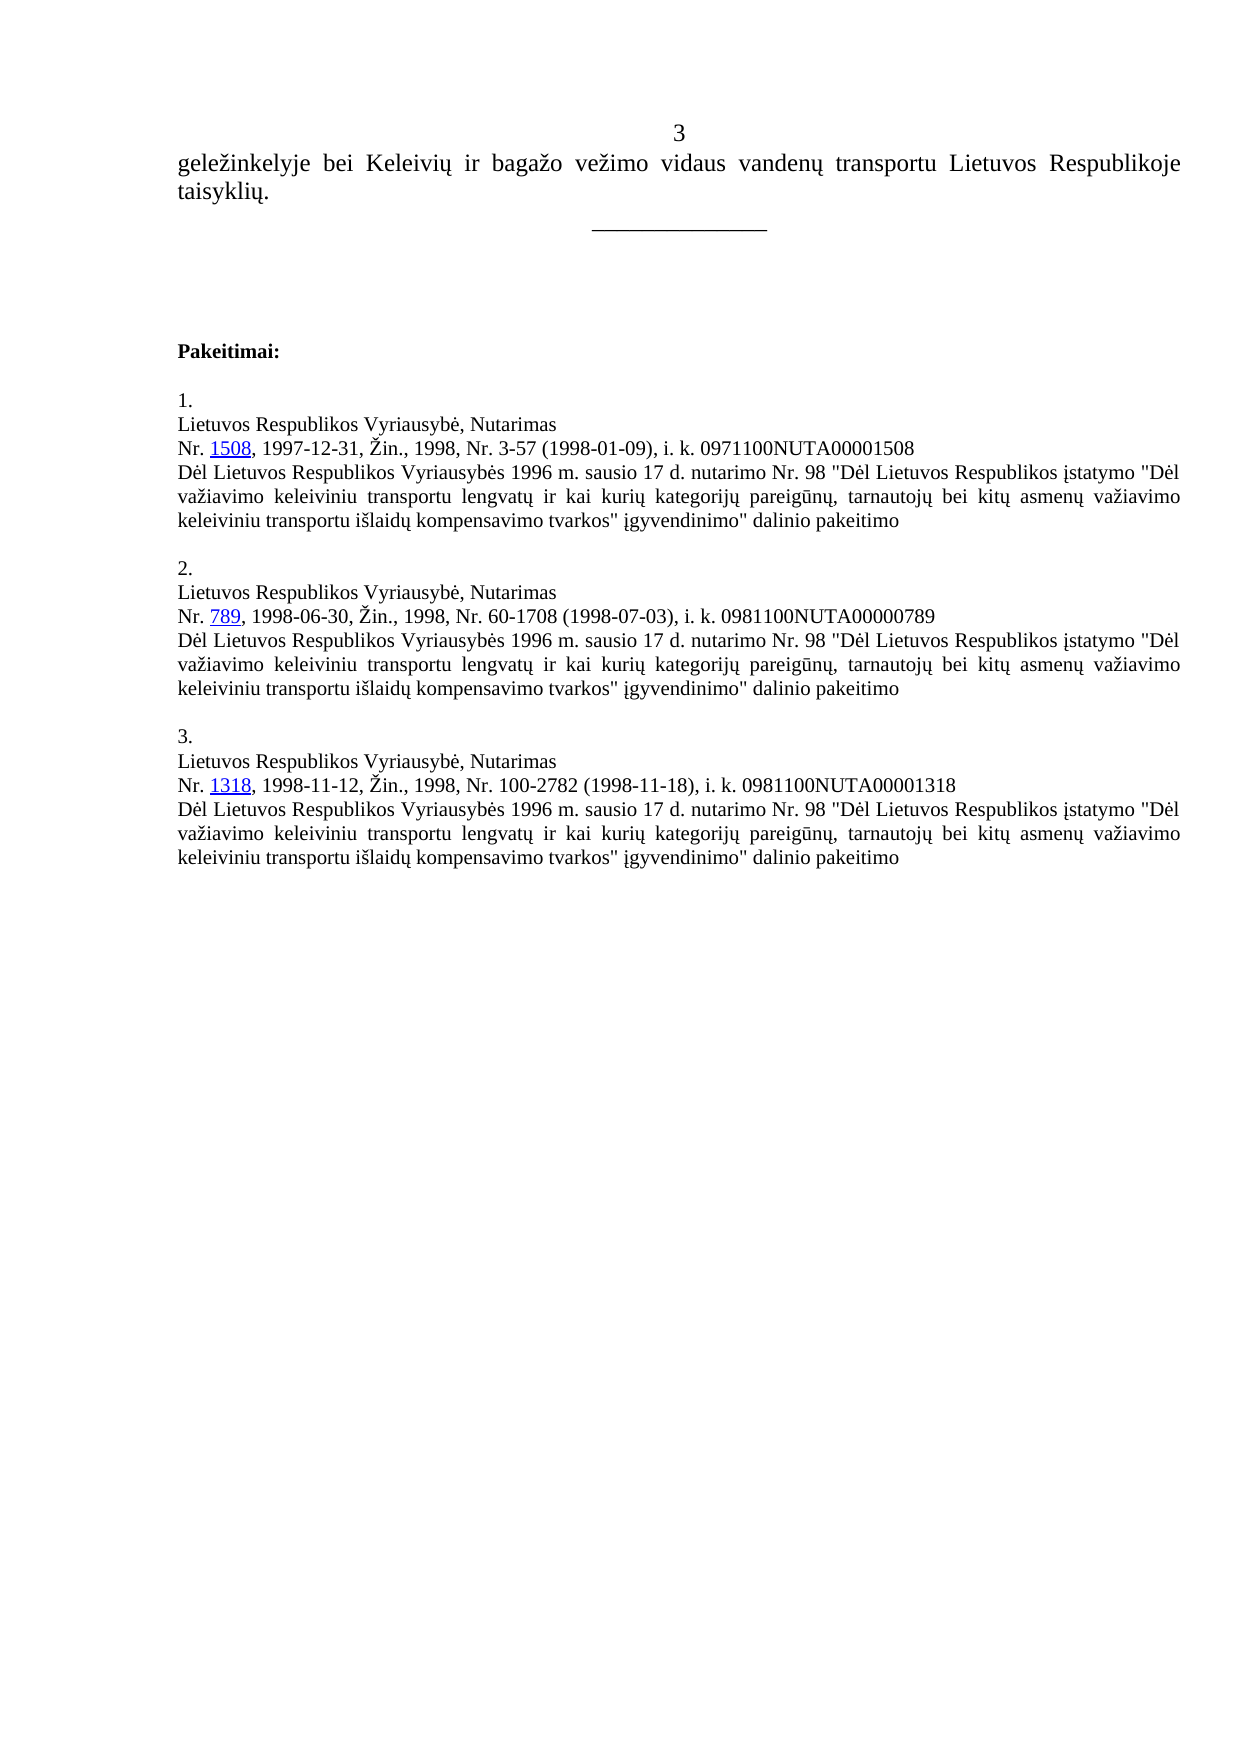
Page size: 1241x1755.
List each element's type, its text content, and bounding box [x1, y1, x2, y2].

text Nr. 789, 1998-06-30, Žin., 1998, Nr. 60-1708 (1998-07-03), i. k. 0981100NUTA00000789 [177, 604, 1181, 628]
text Lietuvos Respublikos Vyriausybė, Nutarimas [177, 412, 1181, 436]
text Lietuvos Respublikos Vyriausybė, Nutarimas [177, 580, 1181, 604]
text 3. [177, 724, 1181, 748]
text Dėl Lietuvos Respublikos Vyriausybės 1996 m. sausio 17 d. nutarimo Nr. 98 "Dėl Lietuvos Respublikos įstatymo "Dėl važiavimo keleiviniu transportu lengvatų ir kai kurių kategorijų pareigūnų, tarnautojų bei kitų asmenų važiavimo keleiviniu transportu išlaidų kompensavimo tvarkos" įgyvendinimo" dalinio pakeitimo [177, 797, 1181, 869]
text Nr. 1318, 1998-11-12, Žin., 1998, Nr. 100-2782 (1998-11-18), i. k. 0981100NUTA00001318 [177, 773, 1181, 797]
text ______________ [177, 205, 1181, 234]
text 1. [177, 388, 1181, 412]
text 2. [177, 556, 1181, 580]
text Lietuvos Respublikos Vyriausybė, Nutarimas [177, 748, 1181, 773]
text Nr. 1508, 1997-12-31, Žin., 1998, Nr. 3-57 (1998-01-09), i. k. 0971100NUTA00001508 [177, 436, 1181, 460]
text Dėl Lietuvos Respublikos Vyriausybės 1996 m. sausio 17 d. nutarimo Nr. 98 "Dėl Lietuvos Respublikos įstatymo "Dėl važiavimo keleiviniu transportu lengvatų ir kai kurių kategorijų pareigūnų, tarnautojų bei kitų asmenų važiavimo keleiviniu transportu išlaidų kompensavimo tvarkos" įgyvendinimo" dalinio pakeitimo [177, 460, 1181, 532]
text Pakeitimai: [177, 339, 1181, 363]
text geležinkelyje bei Keleivių ir bagažo vežimo vidaus vandenų transportu Lietuvos Respublikoje taisyklių. [177, 148, 1181, 205]
text Dėl Lietuvos Respublikos Vyriausybės 1996 m. sausio 17 d. nutarimo Nr. 98 "Dėl Lietuvos Respublikos įstatymo "Dėl važiavimo keleiviniu transportu lengvatų ir kai kurių kategorijų pareigūnų, tarnautojų bei kitų asmenų važiavimo keleiviniu transportu išlaidų kompensavimo tvarkos" įgyvendinimo" dalinio pakeitimo [177, 628, 1181, 700]
